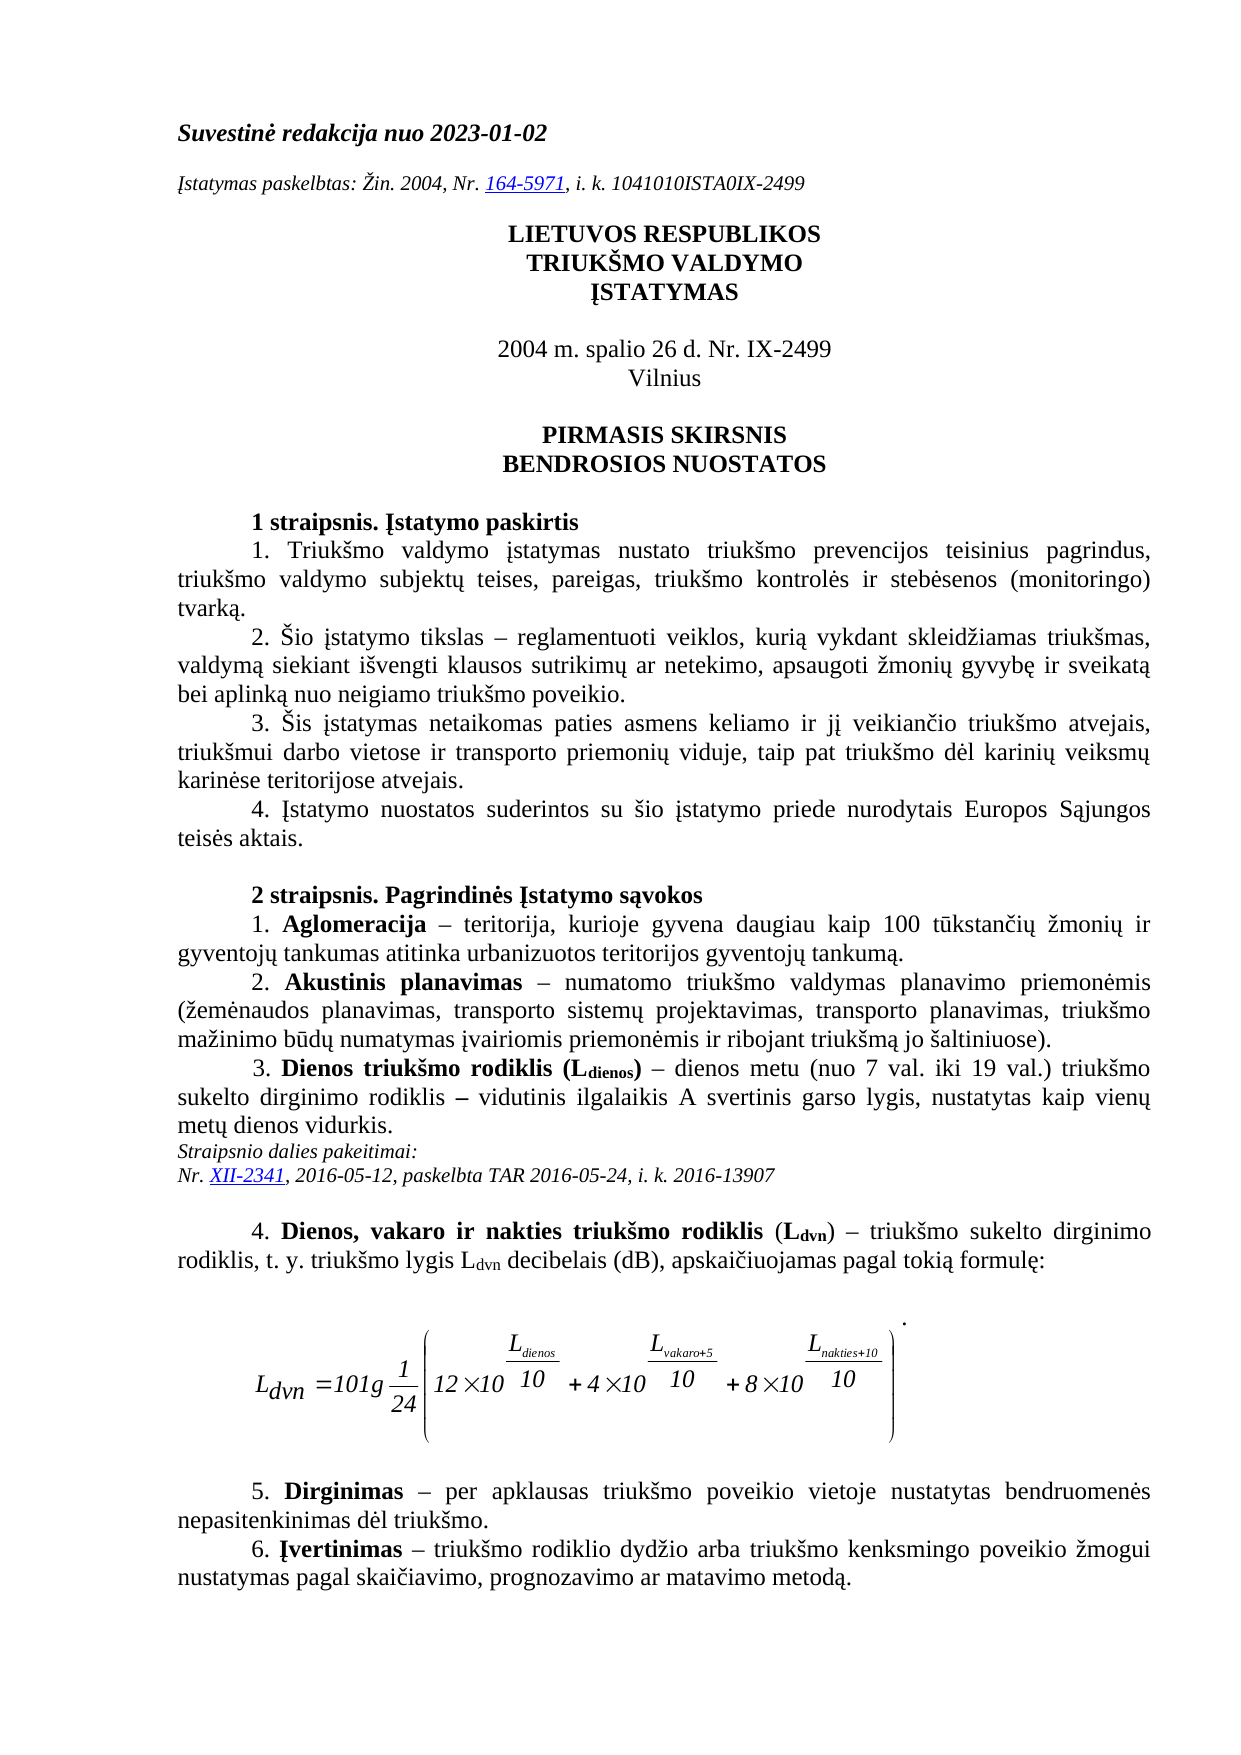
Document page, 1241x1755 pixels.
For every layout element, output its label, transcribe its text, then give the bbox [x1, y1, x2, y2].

text 6. Įvertinimas – triukšmo rodiklio dydžio arba triukšmo kenksmingo poveikio žmogui nustatymas pagal skaičiavimo, prognozavimo ar matavimo metodą. [177, 1534, 1152, 1591]
text Vilnius [177, 363, 1152, 392]
text 4. Įstatymo nuostatos suderintos su šio įstatymo priede nurodytais Europos Sąjungos teisės aktais. [177, 794, 1152, 852]
text 3. Šis įstatymas netaikomas paties asmens keliamo ir jį veikiančio triukšmo atvejais, triukšmui darbo vietose ir transporto priemonių viduje, taip pat triukšmo dėl karinių veiksmų karinėse teritorijose atvejais. [177, 708, 1152, 794]
subtitle PIRMASIS SKIRSNIS [177, 420, 1152, 449]
text 4. Dienos, vakaro ir nakties triukšmo rodiklis (Ldvn) – triukšmo sukelto dirginimo rodiklis, t. y. triukšmo lygis Ldvn decibelais (dB), apskaičiuojamas pagal tokią formulę: [177, 1216, 1152, 1273]
text 1 straipsnis. Įstatymo paskirtis [177, 507, 1152, 535]
text 3. Dienos triukšmo rodiklis (Ldienos) – dienos metu (nuo 7 val. iki 19 val.) triukšmo sukelto dirginimo rodiklis – vidutinis ilgalaikis A svertinis garso lygis, nustatytas kaip vienų metų dienos vidurkis. [177, 1053, 1152, 1139]
text bendrosios nuostatos [177, 449, 1152, 478]
text Nr. XII-2341, 2016-05-12, paskelbta TAR 2016-05-24, i. k. 2016-13907 [177, 1163, 1152, 1187]
text Suvestinė redakcija nuo 2023-01-02 [177, 118, 1152, 147]
text 2004 m. spalio 26 d. Nr. IX-2499 [177, 334, 1152, 363]
text LIETUVOS RESPUBLIKOS TRIUKŠMO VALDYMO ĮSTATYMAS [177, 219, 1152, 305]
text 2 straipsnis. Pagrindinės Įstatymo sąvokos [177, 880, 1152, 909]
text 5. Dirginimas – per apklausas triukšmo poveikio vietoje nustatytas bendruomenės nepasitenkinimas dėl triukšmo. [177, 1476, 1152, 1534]
text Straipsnio dalies pakeitimai: [177, 1139, 1152, 1163]
text Įstatymas paskelbtas: Žin. 2004, Nr. 164-5971, i. k. 1041010ISTA0IX-2499 [177, 171, 1152, 195]
text 1. Triukšmo valdymo įstatymas nustato triukšmo prevencijos teisinius pagrindus, triukšmo valdymo subjektų teises, pareigas, triukšmo kontrolės ir stebėsenos (monitoringo) tvarką. [177, 535, 1152, 622]
text 2. Akustinis planavimas – numatomo triukšmo valdymas planavimo priemonėmis (žemėnaudos planavimas, transporto sistemų projektavimas, transporto planavimas, triukšmo mažinimo būdų numatymas įvairiomis priemonėmis ir ribojant triukšmą jo šaltiniuose). [177, 967, 1152, 1053]
text 1. Aglomeracija – teritorija, kurioje gyvena daugiau kaip 100 tūkstančių žmonių ir gyventojų tankumas atitinka urbanizuotos teritorijos gyventojų tankumą. [177, 909, 1152, 967]
text . [177, 1302, 1152, 1447]
text 2. Šio įstatymo tikslas – reglamentuoti veiklos, kurią vykdant skleidžiamas triukšmas, valdymą siekiant išvengti klausos sutrikimų ar netekimo, apsaugoti žmonių gyvybę ir sveikatą bei aplinką nuo neigiamo triukšmo poveikio. [177, 622, 1152, 708]
